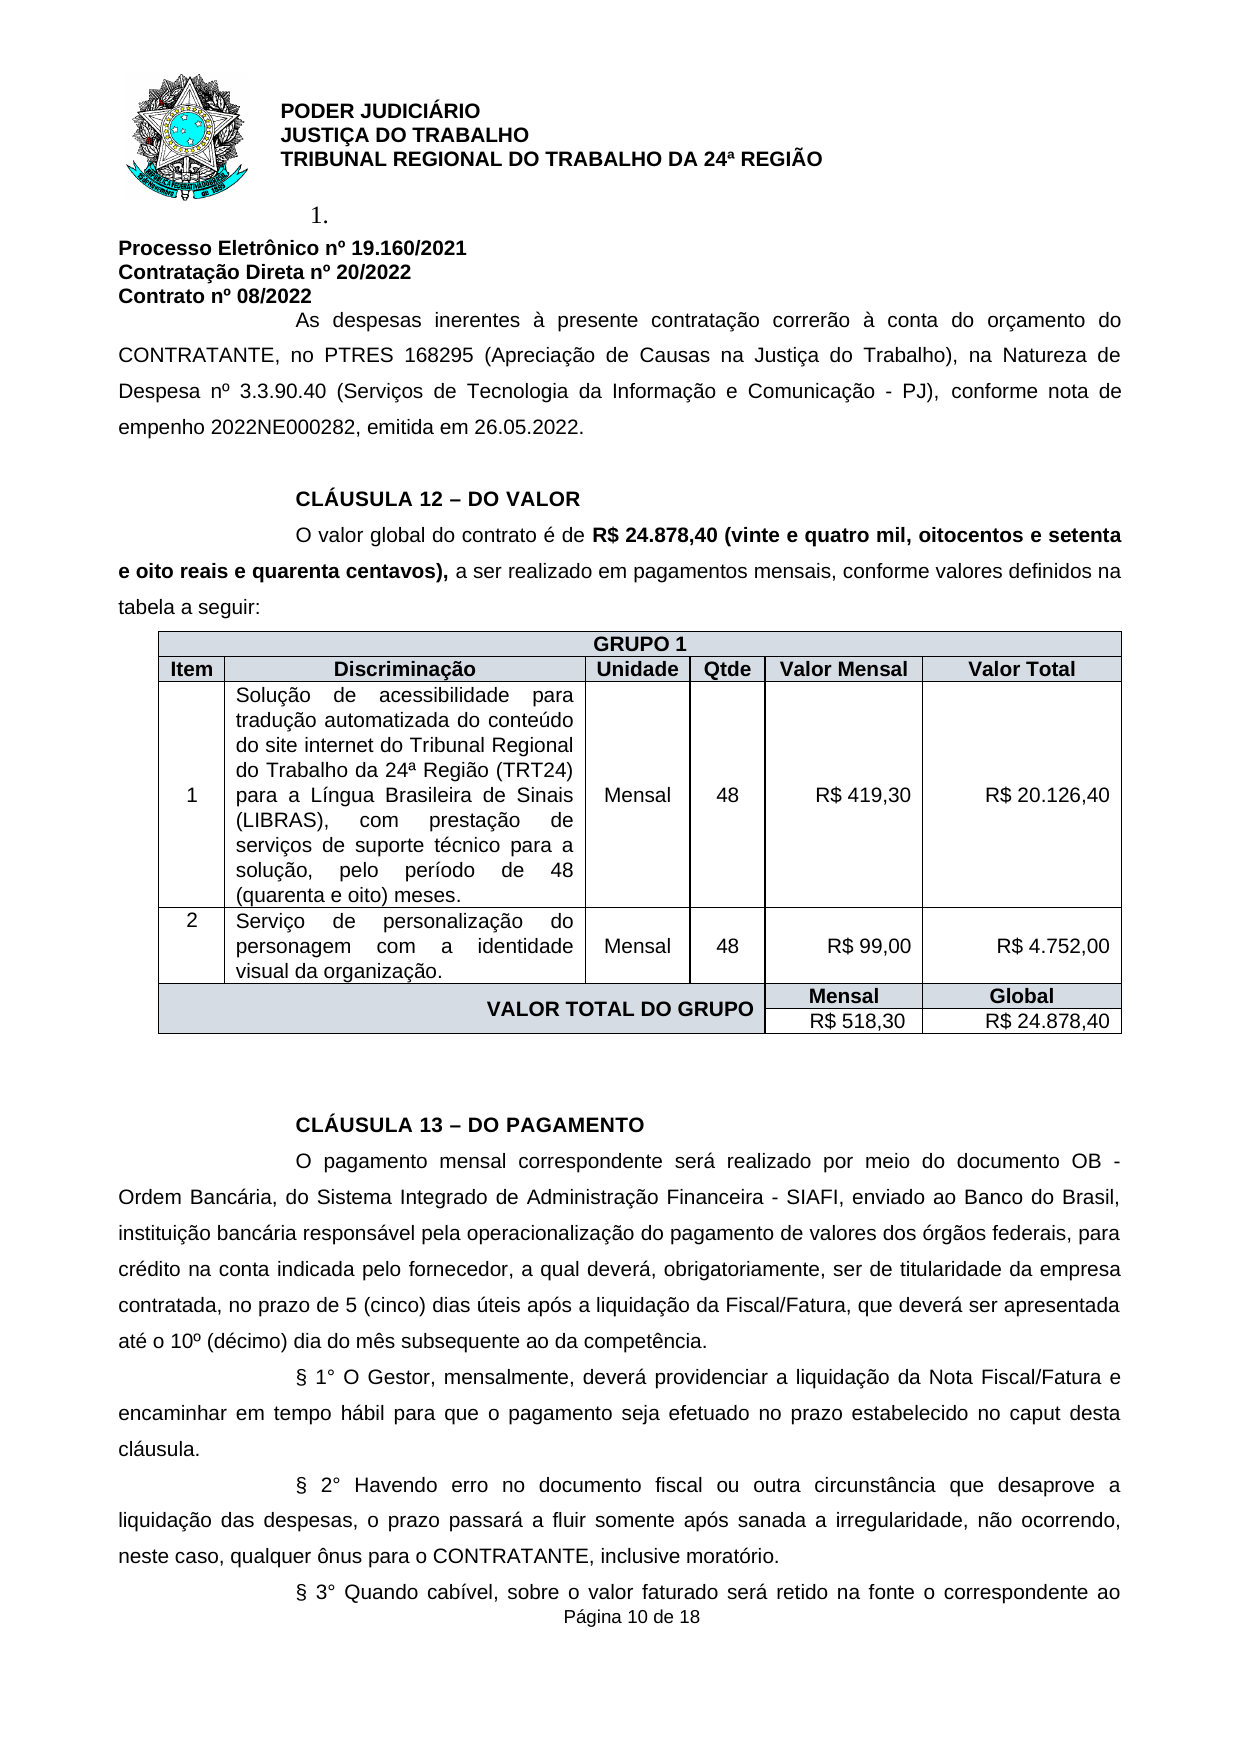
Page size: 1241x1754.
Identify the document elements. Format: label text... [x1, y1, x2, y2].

table_cell R$ 20.126,40 [923, 682, 1121, 907]
table_cell Discriminação [225, 657, 585, 681]
subtitle § 3° Quando cabível, sobre o valor faturado será retido na fonte o correspondente ao [118, 1580, 1122, 1604]
text CLÁUSULA 13 – DO PAGAMENTO [118, 1113, 1122, 1137]
table_header GRUPO 1 [159, 632, 1121, 656]
table_cell R$ 99,00 [766, 908, 922, 983]
table_cell R$ 4.752,00 [923, 908, 1121, 983]
table_cell Global [923, 984, 1121, 1008]
table_cell VALOR TOTAL DO GRUPO [159, 984, 764, 1033]
table_cell R$ 419,30 [766, 682, 922, 907]
table_cell Solução de acessibilidade para tradução automatizada do conteúdo do site internet do Tribunal Regional do Trabalho da 24ª Região (TRT24) para a Língua Brasileira de Sinais (LIBRAS), com prestação de serviços de suporte técnico para a solução, pelo período de 48 (quarenta e oito) meses. [225, 682, 585, 907]
table_cell R$ 24.878,40 [923, 1009, 1121, 1033]
table_cell Unidade [586, 657, 689, 681]
table_cell Qtde [691, 657, 764, 681]
subtitle § 1° O Gestor, mensalmente, deverá providenciar a liquidação da Nota Fiscal/Fatura e encaminhar em tempo hábil para que o pagamento seja efetuado no prazo estabelecido no caput desta cláusula. [118, 1364, 1122, 1460]
table_cell Valor Mensal [766, 657, 922, 681]
table_cell 2 [159, 908, 224, 983]
table_cell R$ 518,30 [766, 1009, 922, 1033]
subtitle O valor global do contrato é de R$ 24.878,40 (vinte e quatro mil, oitocentos e setenta e oito reais e quarenta centavos), a ser realizado em pagamentos mensais, conforme valores definidos na tabela a seguir: [118, 523, 1122, 619]
table_cell 1 [159, 682, 224, 907]
table_cell 48 [691, 682, 764, 907]
table_cell Serviço de personalização do personagem com a identidade visual da organização. [225, 908, 585, 983]
table_cell Valor Total [923, 657, 1121, 681]
text As despesas inerentes à presente contratação correrão à conta do orçamento do CONTRATANTE, no PTRES 168295 (Apreciação de Causas na Justiça do Trabalho), na Natureza de Despesa nº 3.3.90.40 (Serviços de Tecnologia da Informação e Comunicação - PJ), conforme nota de empenho 2022NE000282, emitida em 26.05.2022. [118, 307, 1122, 439]
table_cell Mensal [586, 682, 689, 907]
table_cell Mensal [586, 908, 689, 983]
table_cell Item [159, 657, 224, 681]
subtitle O pagamento mensal correspondente será realizado por meio do documento OB - Ordem Bancária, do Sistema Integrado de Administração Financeira - SIAFI, enviado ao Banco do Brasil, instituição bancária responsável pela operacionalização do pagamento de valores dos órgãos federais, para crédito na conta indicada pelo fornecedor, a qual deverá, obrigatoriamente, ser de titularidade da empresa contratada, no prazo de 5 (cinco) dias úteis após a liquidação da Fiscal/Fatura, que deverá ser apresentada até o 10º (décimo) dia do mês subsequente ao da competência. [118, 1149, 1122, 1353]
table_cell Mensal [766, 984, 922, 1008]
text CLÁUSULA 12 – DO VALOR [118, 487, 1122, 511]
table_cell 48 [691, 908, 764, 983]
subtitle § 2° Havendo erro no documento fiscal ou outra circunstância que desaprove a liquidação das despesas, o prazo passará a fluir somente após sanada a irregularidade, não ocorrendo, neste caso, qualquer ônus para o CONTRATANTE, inclusive moratório. [118, 1472, 1122, 1568]
